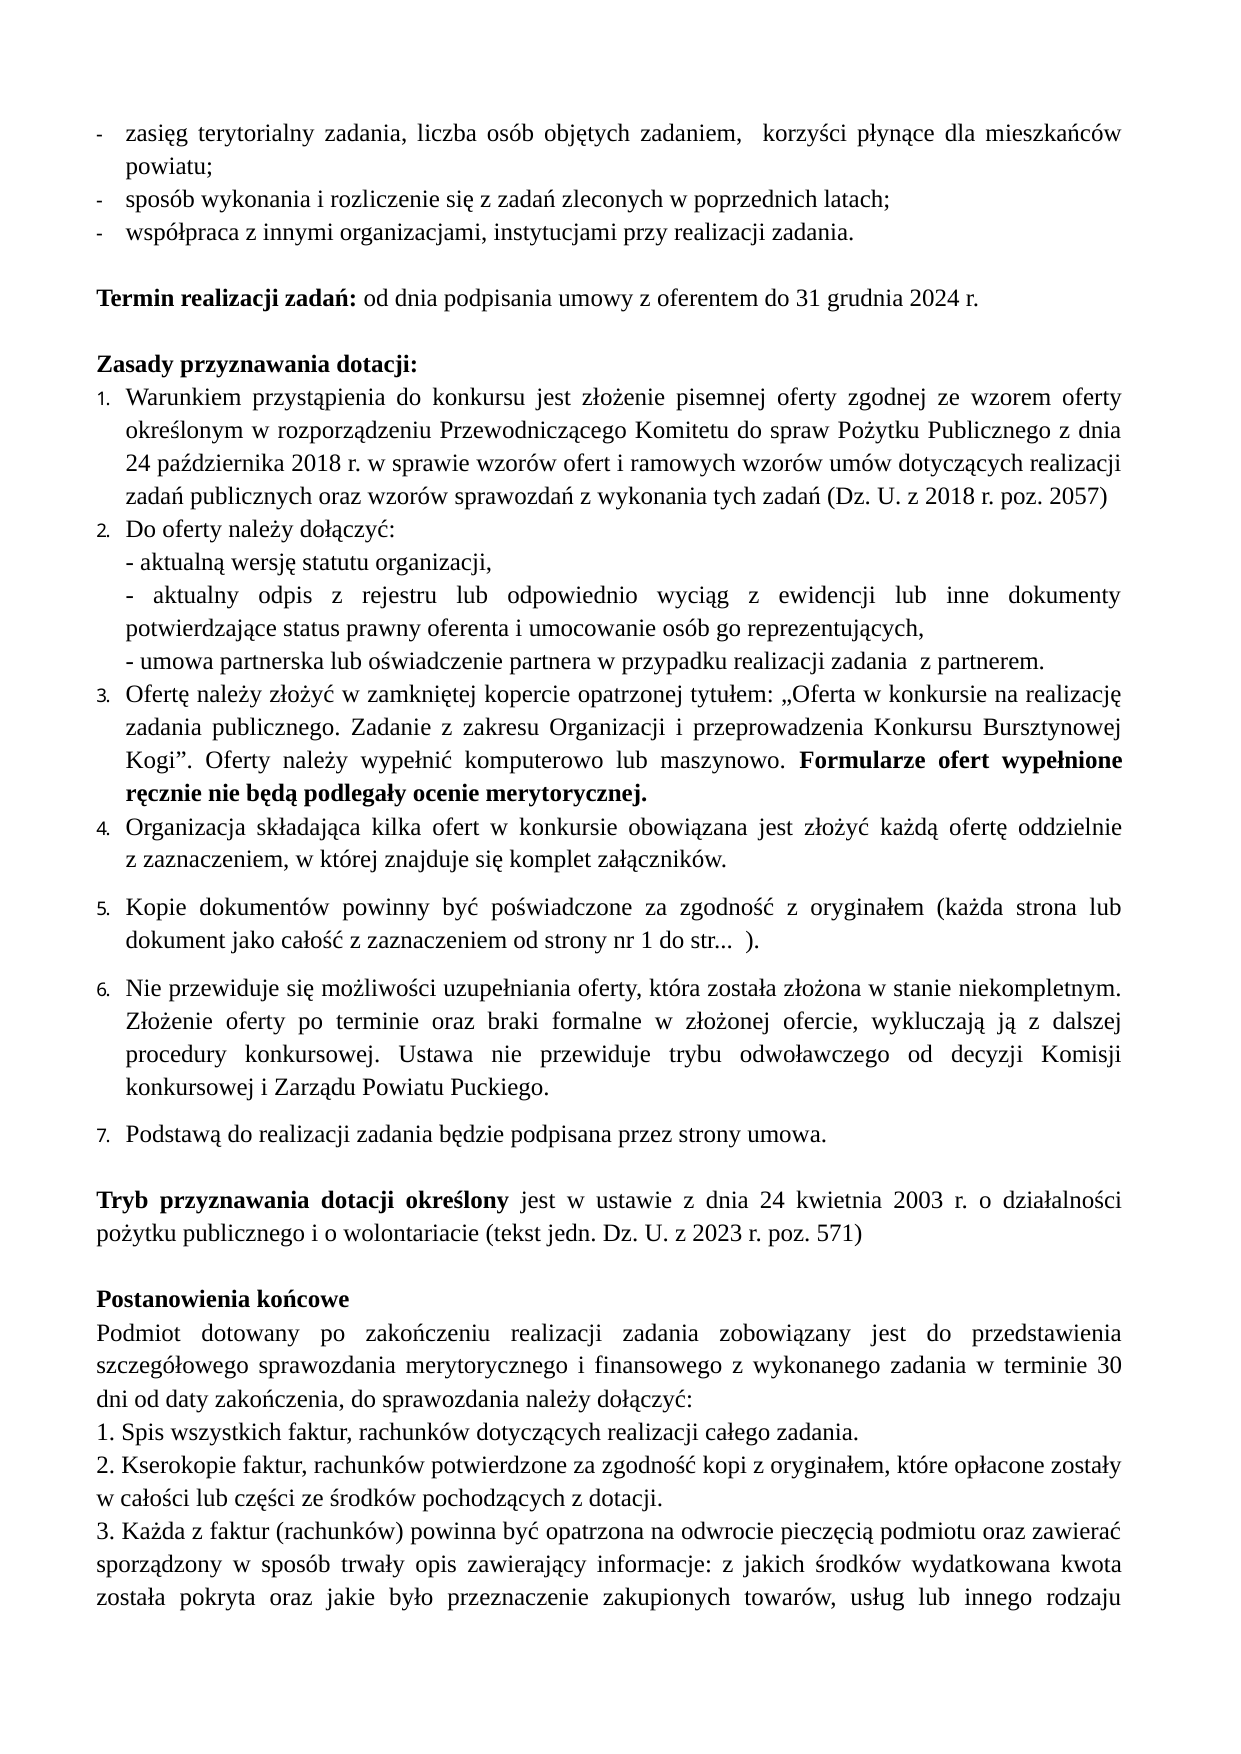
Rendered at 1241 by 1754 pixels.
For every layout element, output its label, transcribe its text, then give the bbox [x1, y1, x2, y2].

text Termin realizacji zadań: od dnia podpisania umowy z oferentem do 31 grudnia 2024 r. [96, 283, 1123, 312]
list Warunkiem przystąpienia do konkursu jest złożenie pisemnej oferty zgodnej ze wzorem oferty określonym w rozporządzeniu Przewodniczącego Komitetu do spraw Pożytku Publicznego z dnia 24 października 2018 r. w sprawie wzorów ofert i ramowych wzorów umów dotyczących realizacji zadań publicznych oraz wzorów sprawozdań z wykonania tych zadań (Dz. U. z 2018 r. poz. 2057) [96, 382, 1123, 510]
text Postanowienia końcowe [96, 1284, 1123, 1313]
text 3. Każda z faktur (rachunków) powinna być opatrzona na odwrocie pieczęcią podmiotu oraz zawierać sporządzony w sposób trwały opis zawierający informacje: z jakich środków wydatkowana kwota została pokryta oraz jakie było przeznaczenie zakupionych towarów, usług lub innego rodzaju [96, 1516, 1123, 1611]
text - umowa partnerska lub oświadczenie partnera w przypadku realizacji zadania z partnerem. [125, 646, 1123, 675]
list zasięg terytorialny zadania, liczba osób objętych zadaniem, korzyści płynące dla mieszkańców powiatu; [96, 118, 1123, 180]
list Kopie dokumentów powinny być poświadczone za zgodność z oryginałem (każda strona lub dokument jako całość z zaznaczeniem od strony nr 1 do str... ). [96, 892, 1123, 954]
list Podstawą do realizacji zadania będzie podpisana przez strony umowa. [96, 1119, 1123, 1148]
list Nie przewiduje się możliwości uzupełniania oferty, która została złożona w stanie niekompletnym. Złożenie oferty po terminie oraz braki formalne w złożonej ofercie, wykluczają ją z dalszej procedury konkursowej. Ustawa nie przewiduje trybu odwoławczego od decyzji Komisji konkursowej i Zarządu Powiatu Puckiego. [96, 973, 1123, 1101]
text 1. Spis wszystkich faktur, rachunków dotyczących realizacji całego zadania. [96, 1417, 1123, 1445]
text - aktualną wersję statutu organizacji, [125, 547, 1123, 576]
list Organizacja składająca kilka ofert w konkursie obowiązana jest złożyć każdą ofertę oddzielnie z zaznaczeniem, w której znajduje się komplet załączników. [96, 812, 1123, 873]
list współpraca z innymi organizacjami, instytucjami przy realizacji zadania. [96, 217, 1123, 246]
list Ofertę należy złożyć w zamkniętej kopercie opatrzonej tytułem: „Oferta w konkursie na realizację zadania publicznego. Zadanie z zakresu Organizacji i przeprowadzenia Konkursu Bursztynowej Kogi”. Oferty należy wypełnić komputerowo lub maszynowo. Formularze ofert wypełnione ręcznie nie będą podlegały ocenie merytorycznej. [96, 679, 1123, 807]
list sposób wykonania i rozliczenie się z zadań zleconych w poprzednich latach; [96, 184, 1123, 213]
text Zasady przyznawania dotacji: [96, 349, 1123, 378]
text 2. Kserokopie faktur, rachunków potwierdzone za zgodność kopi z oryginałem, które opłacone zostały w całości lub części ze środków pochodzących z dotacji. [96, 1450, 1123, 1511]
text - aktualny odpis z rejestru lub odpowiednio wyciąg z ewidencji lub inne dokumenty potwierdzające status prawny oferenta i umocowanie osób go reprezentujących, [125, 580, 1123, 642]
text Podmiot dotowany po zakończeniu realizacji zadania zobowiązany jest do przedstawienia szczegółowego sprawozdania merytorycznego i finansowego z wykonanego zadania w terminie 30 dni od daty zakończenia, do sprawozdania należy dołączyć: [96, 1318, 1123, 1412]
list Do oferty należy dołączyć: [96, 514, 1123, 543]
text Tryb przyznawania dotacji określony jest w ustawie z dnia 24 kwietnia 2003 r. o działalności pożytku publicznego i o wolontariacie (tekst jedn. Dz. U. z 2023 r. poz. 571) [96, 1186, 1123, 1247]
